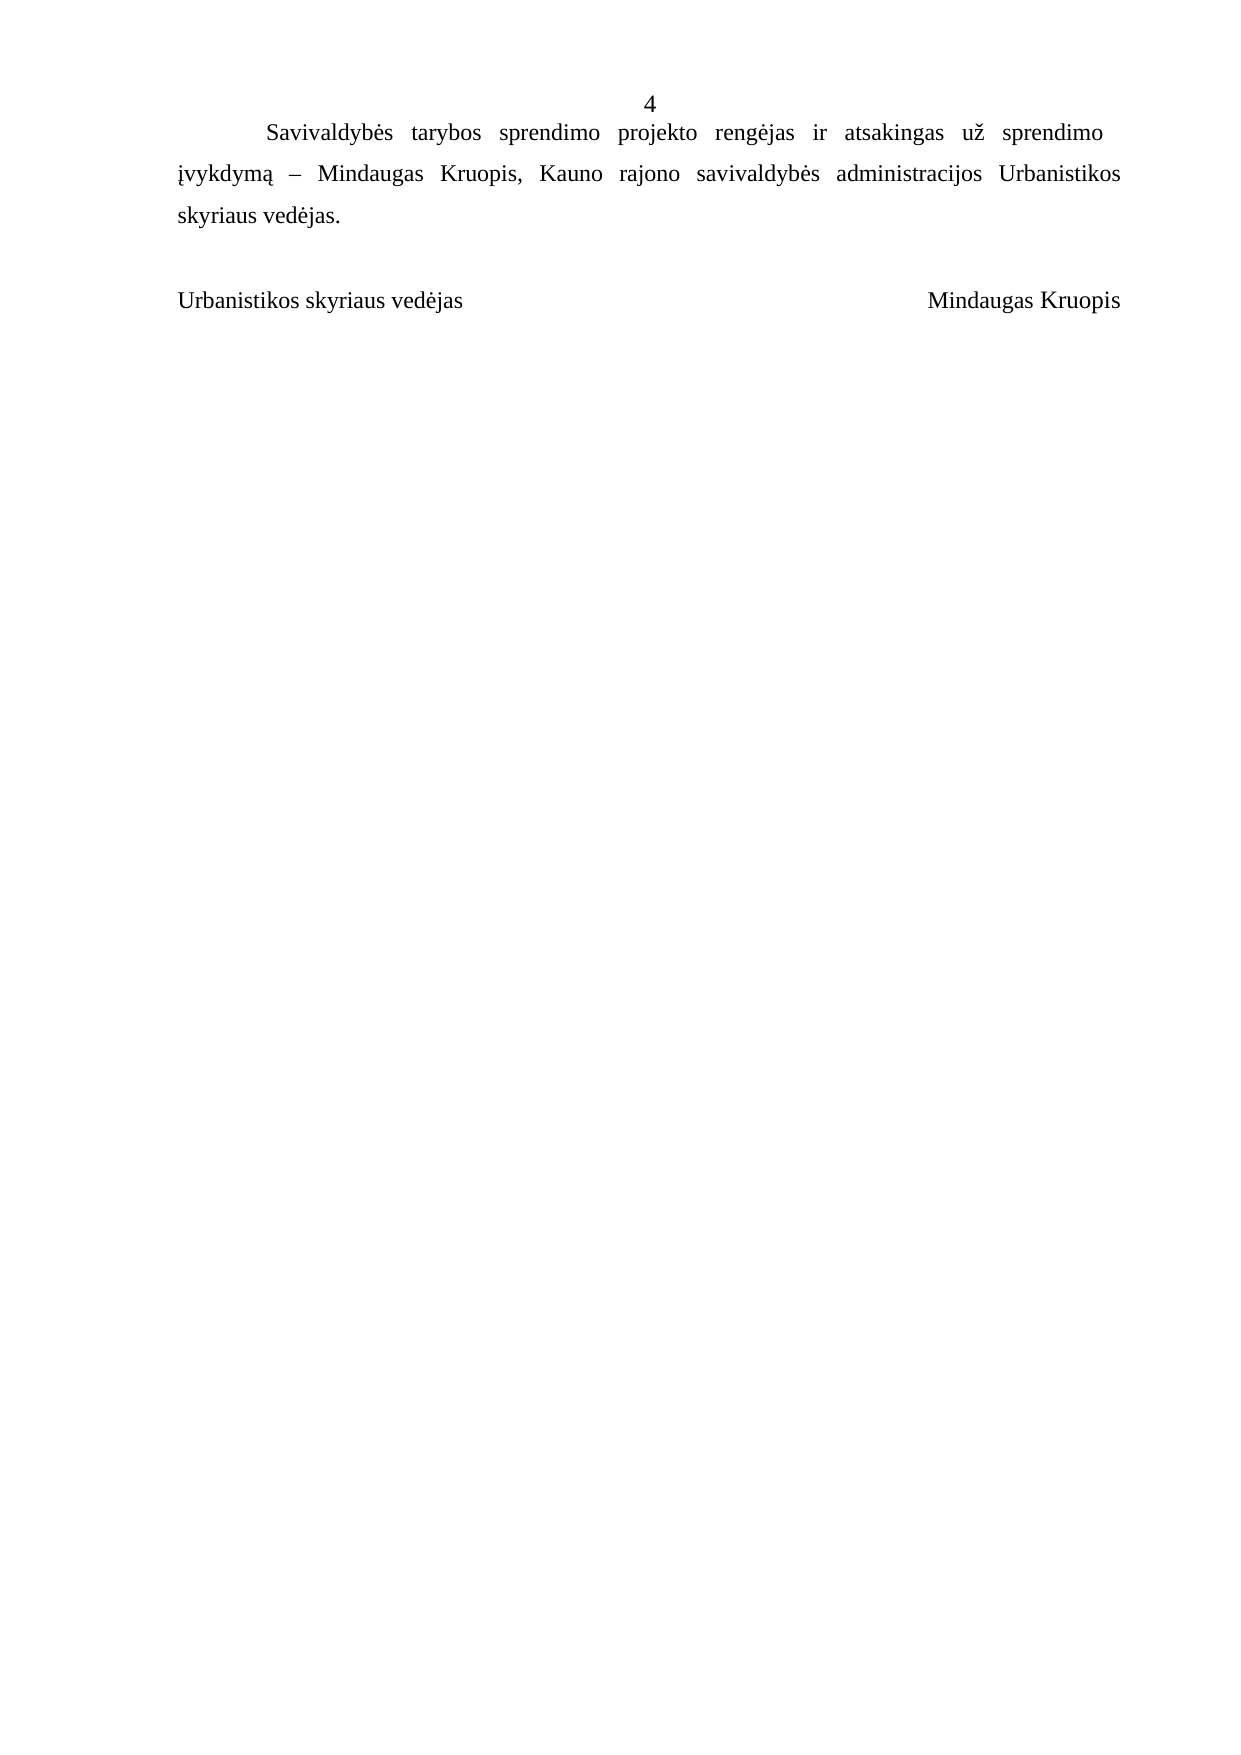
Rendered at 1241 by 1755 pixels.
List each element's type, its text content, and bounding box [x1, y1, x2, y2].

text Savivaldybės tarybos sprendimo projekto rengėjas ir atsakingas už sprendimo įvykdymą – Mindaugas Kruopis, Kauno rajono savivaldybės administracijos Urbanistikos skyriaus vedėjas. [177, 118, 1122, 228]
text Urbanistikos skyriaus vedėjas Mindaugas Kruopis [177, 285, 1122, 314]
